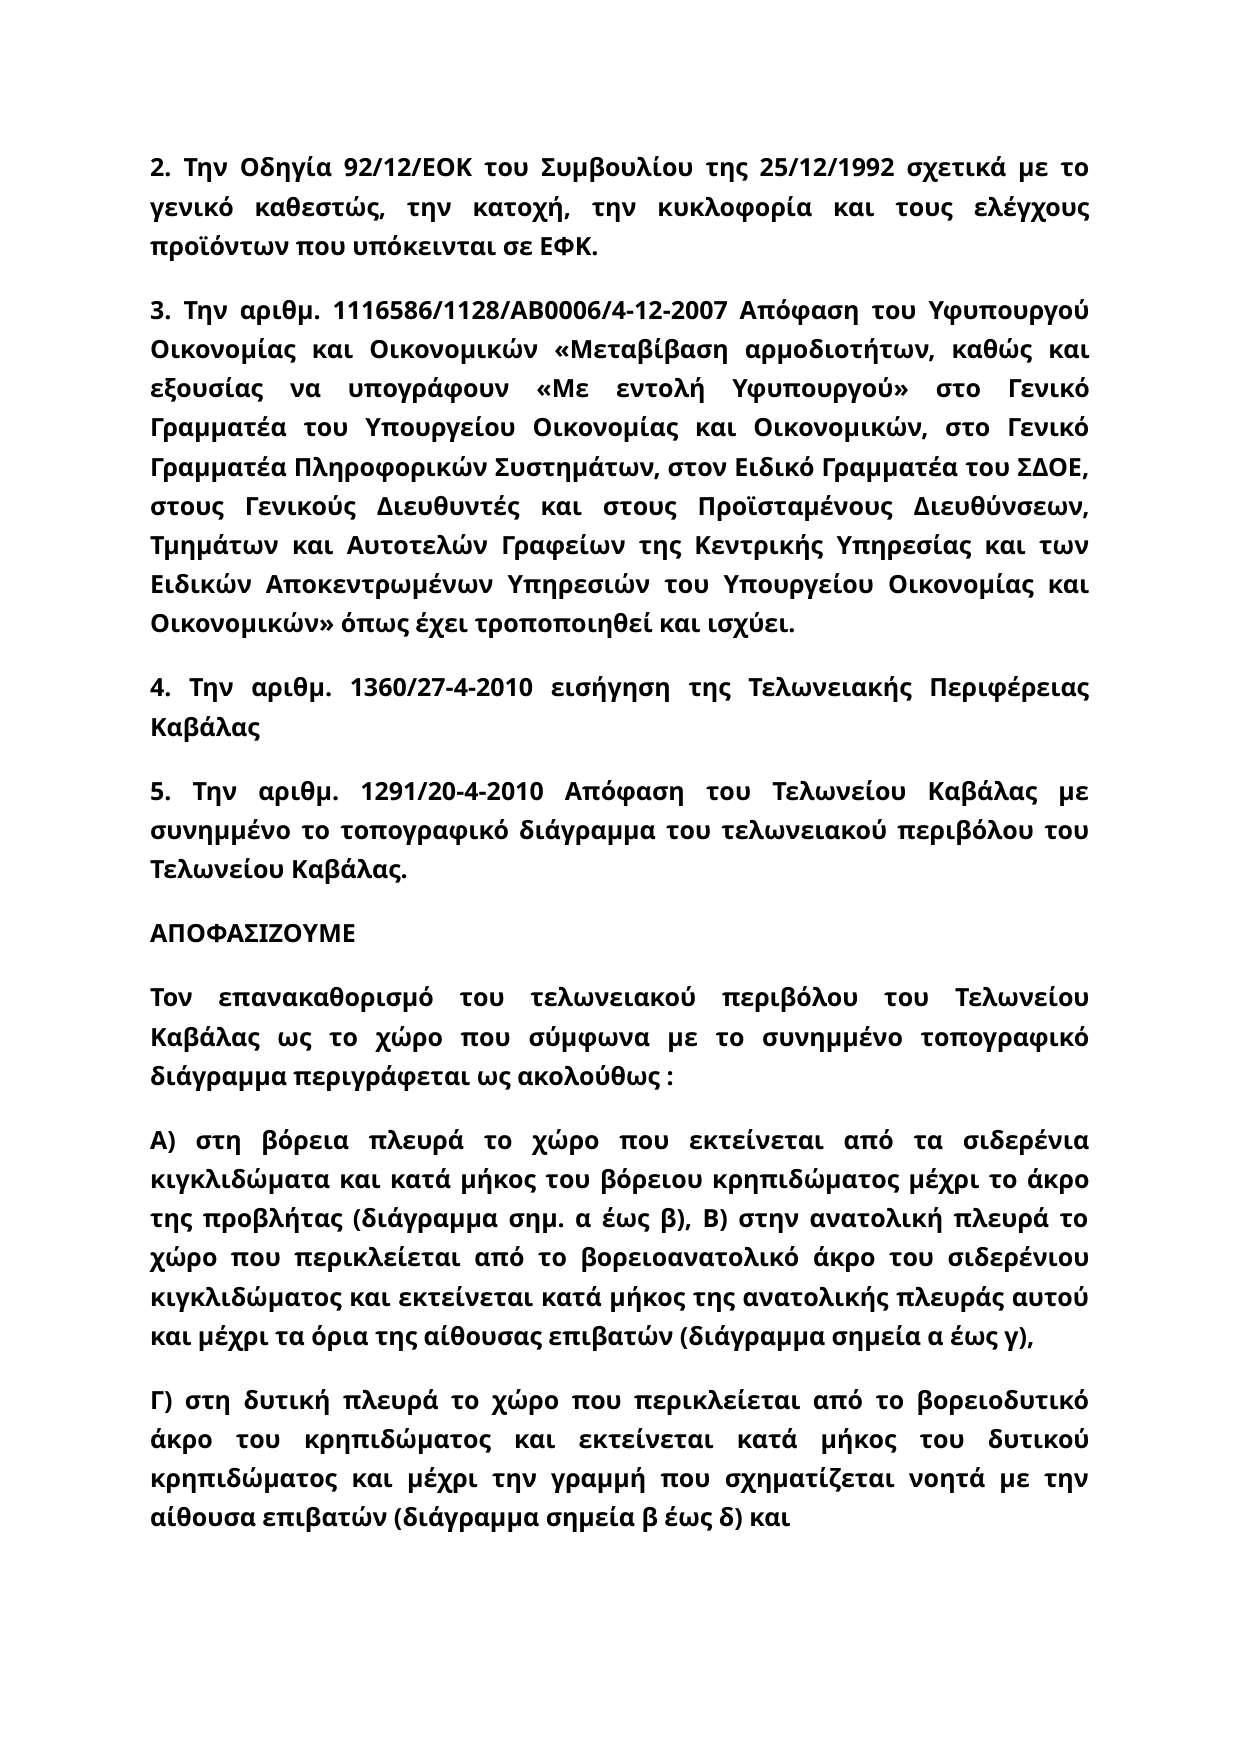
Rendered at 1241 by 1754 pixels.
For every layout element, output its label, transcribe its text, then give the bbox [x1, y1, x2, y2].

text 5. Την αριθμ. 1291/20-4-2010 Απόφαση του Τελωνείου Καβάλας με συνημμένο το τοπογραφικό διάγραμμα του τελωνειακού περιβόλου του Τελωνείου Καβάλας. [150, 773, 1090, 886]
text 3. Την αριθμ. 1116586/1128/ΑΒ0006/4-12-2007 Απόφαση του Υφυπουργού Οικονομίας και Οικονομικών «Μεταβίβαση αρμοδιοτήτων, καθώς και εξουσίας να υπογράφουν «Με εντολή Υφυπουργού» στο Γενικό Γραμματέα του Υπουργείου Οικονομίας και Οικονομικών, στο Γενικό Γραμματέα Πληροφορικών Συστημάτων, στον Ειδικό Γραμματέα του ΣΔΟΕ, στους Γενικούς Διευθυντές και στους Προϊσταμένους Διευθύνσεων, Τμημάτων και Αυτοτελών Γραφείων της Κεντρικής Υπηρεσίας και των Ειδικών Αποκεντρωμένων Υπηρεσιών του Υπουργείου Οικονομίας και Οικονομικών» όπως έχει τροποποιηθεί και ισχύει. [150, 292, 1090, 640]
text Γ) στη δυτική πλευρά το χώρο που περικλείεται από το βορειοδυτικό άκρο του κρηπιδώματος και εκτείνεται κατά μήκος του δυτικού κρηπιδώματος και μέχρι την γραμμή που σχηματίζεται νοητά με την αίθουσα επιβατών (διάγραμμα σημεία β έως δ) και [150, 1382, 1090, 1534]
text 4. Την αριθμ. 1360/27-4-2010 εισήγηση της Τελωνειακής Περιφέρειας Καβάλας [150, 670, 1090, 743]
text ΑΠΟΦΑΣΙΖΟΥΜΕ [150, 916, 1090, 950]
text Τον επανακαθορισμό του τελωνειακού περιβόλου του Τελωνείου Καβάλας ως το χώρο που σύμφωνα με το συνημμένο τοπογραφικό διάγραμμα περιγράφεται ως ακολούθως : [150, 980, 1090, 1092]
text Α) στη βόρεια πλευρά το χώρο που εκτείνεται από τα σιδερένια κιγκλιδώματα και κατά μήκος του βόρειου κρηπιδώματος μέχρι το άκρο της προβλήτας (διάγραμμα σημ. α έως β), Β) στην ανατολική πλευρά το χώρο που περικλείεται από το βορειοανατολικό άκρο του σιδερένιου κιγκλιδώματος και εκτείνεται κατά μήκος της ανατολικής πλευράς αυτού και μέχρι τα όρια της αίθουσας επιβατών (διάγραμμα σημεία α έως γ), [150, 1122, 1090, 1352]
text 2. Την Οδηγία 92/12/ΕΟΚ του Συμβουλίου της 25/12/1992 σχετικά με το γενικό καθεστώς, την κατοχή, την κυκλοφορία και τους ελέγχους προϊόντων που υπόκεινται σε ΕΦΚ. [150, 150, 1090, 262]
